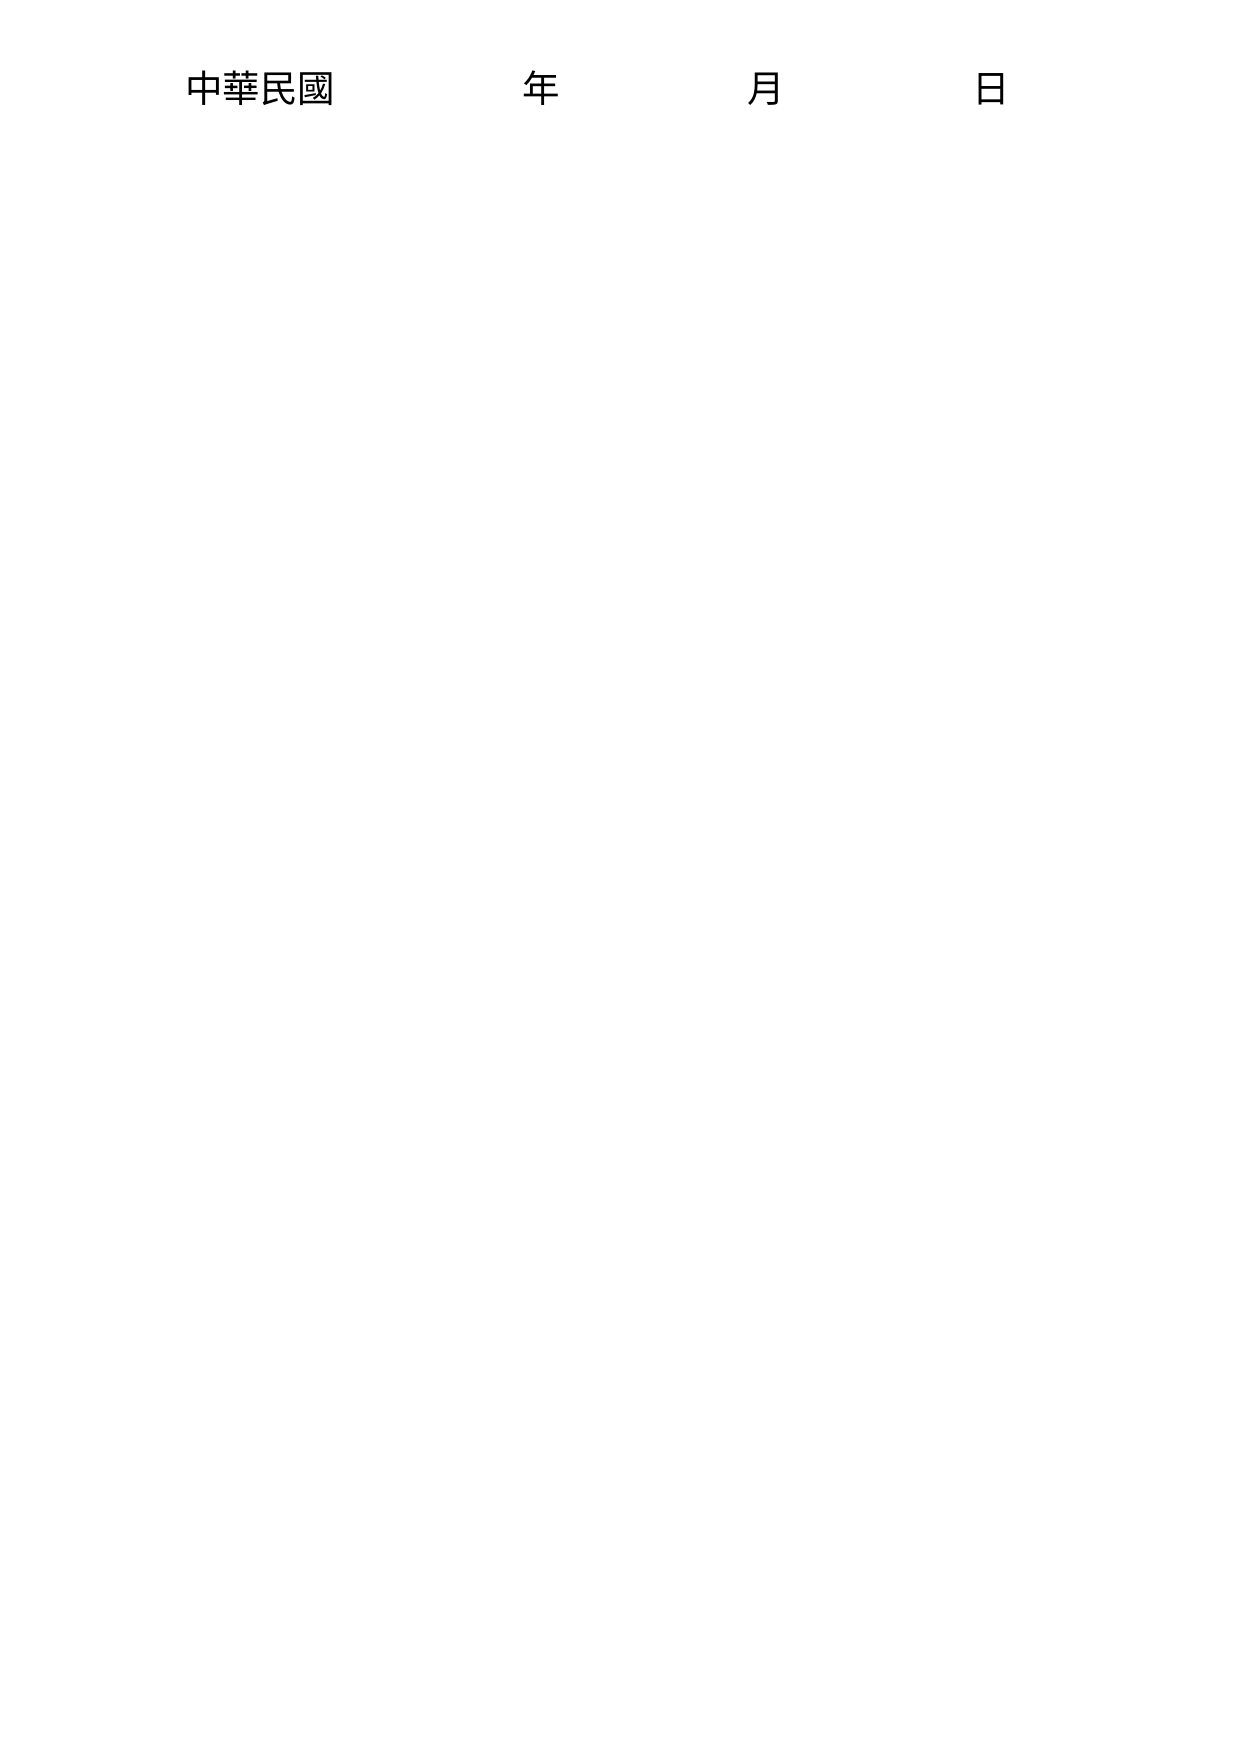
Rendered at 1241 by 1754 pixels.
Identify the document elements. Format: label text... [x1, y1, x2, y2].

text 中華民國 年 月 日 [148, 59, 1092, 113]
